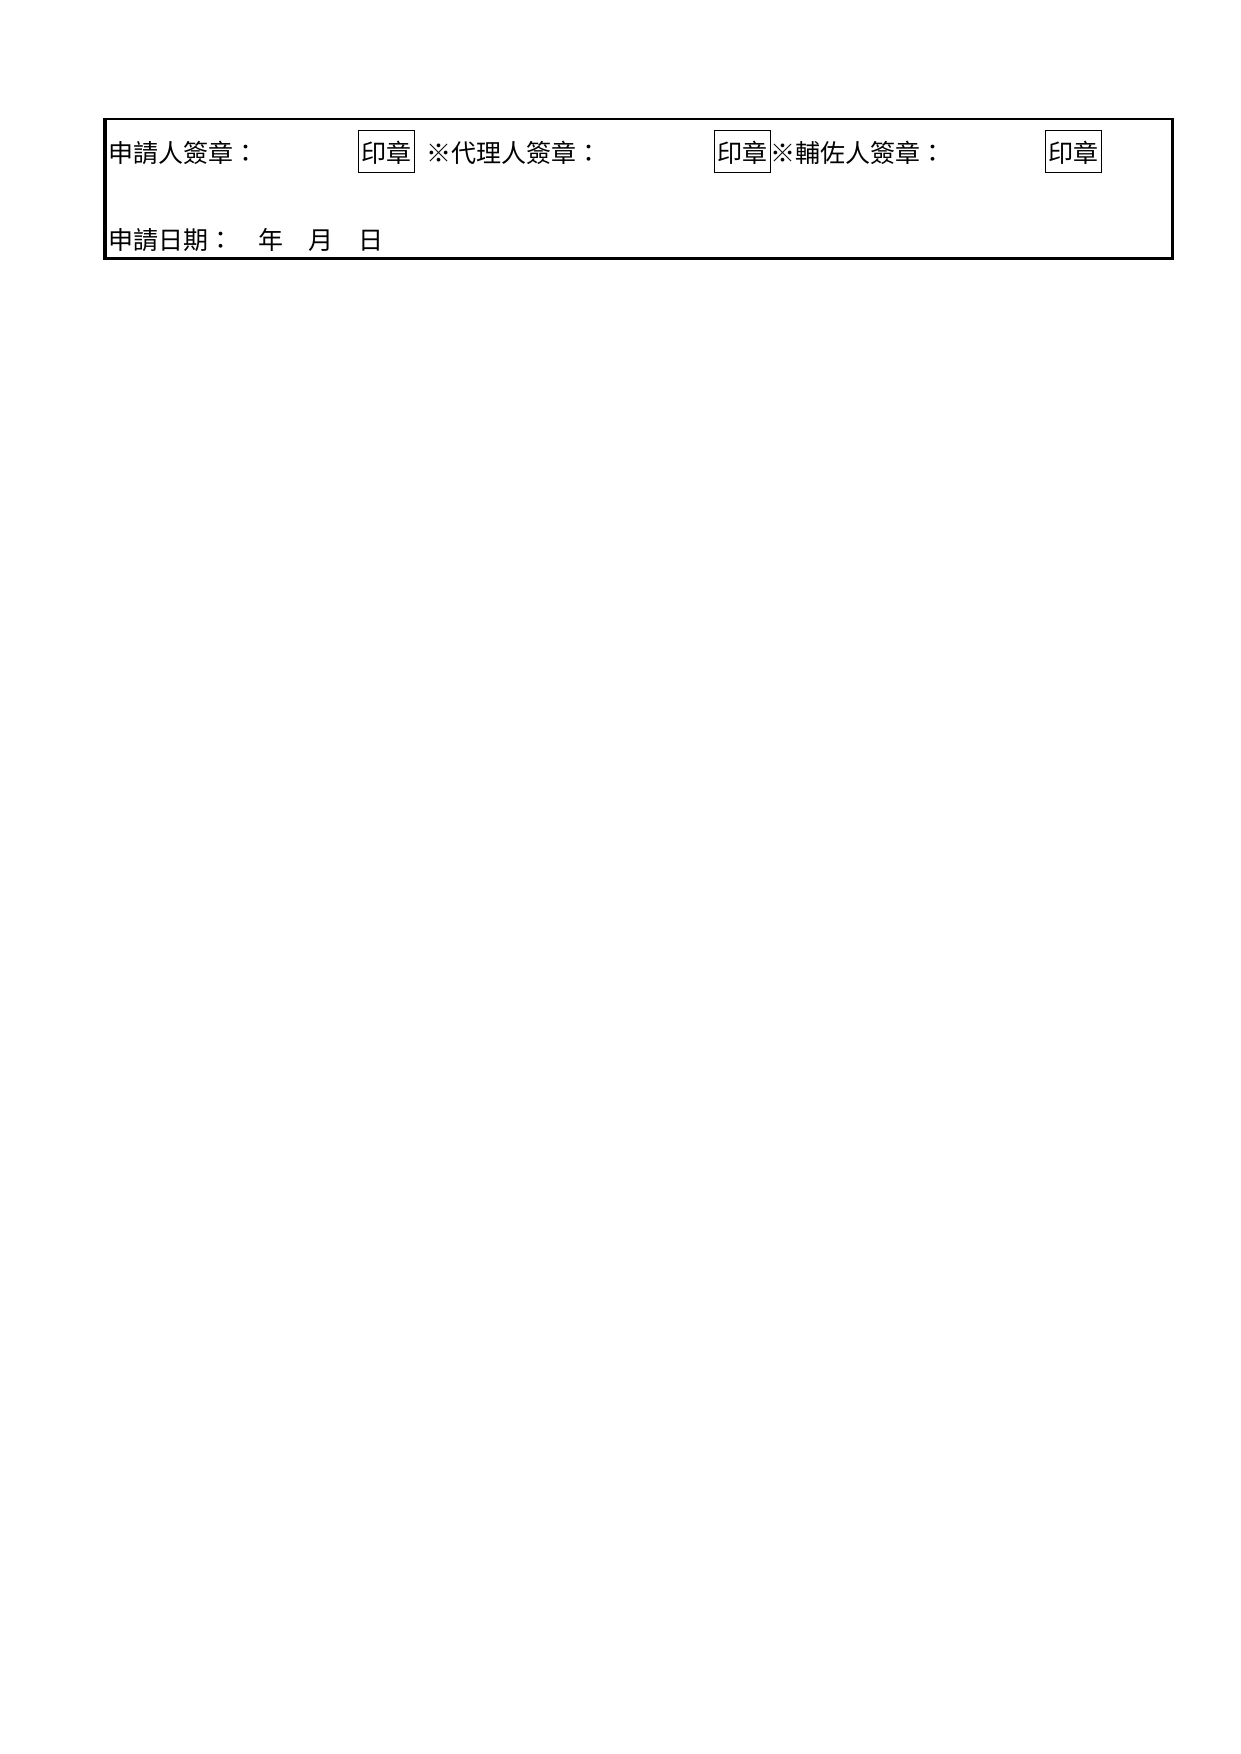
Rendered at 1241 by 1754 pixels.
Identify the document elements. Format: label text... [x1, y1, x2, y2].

table_cell 申請人簽章： 印章 ※代理人簽章： 印章※輔佐人簽章： 印章 申請日期： 年 月 日 [107, 120, 1171, 257]
